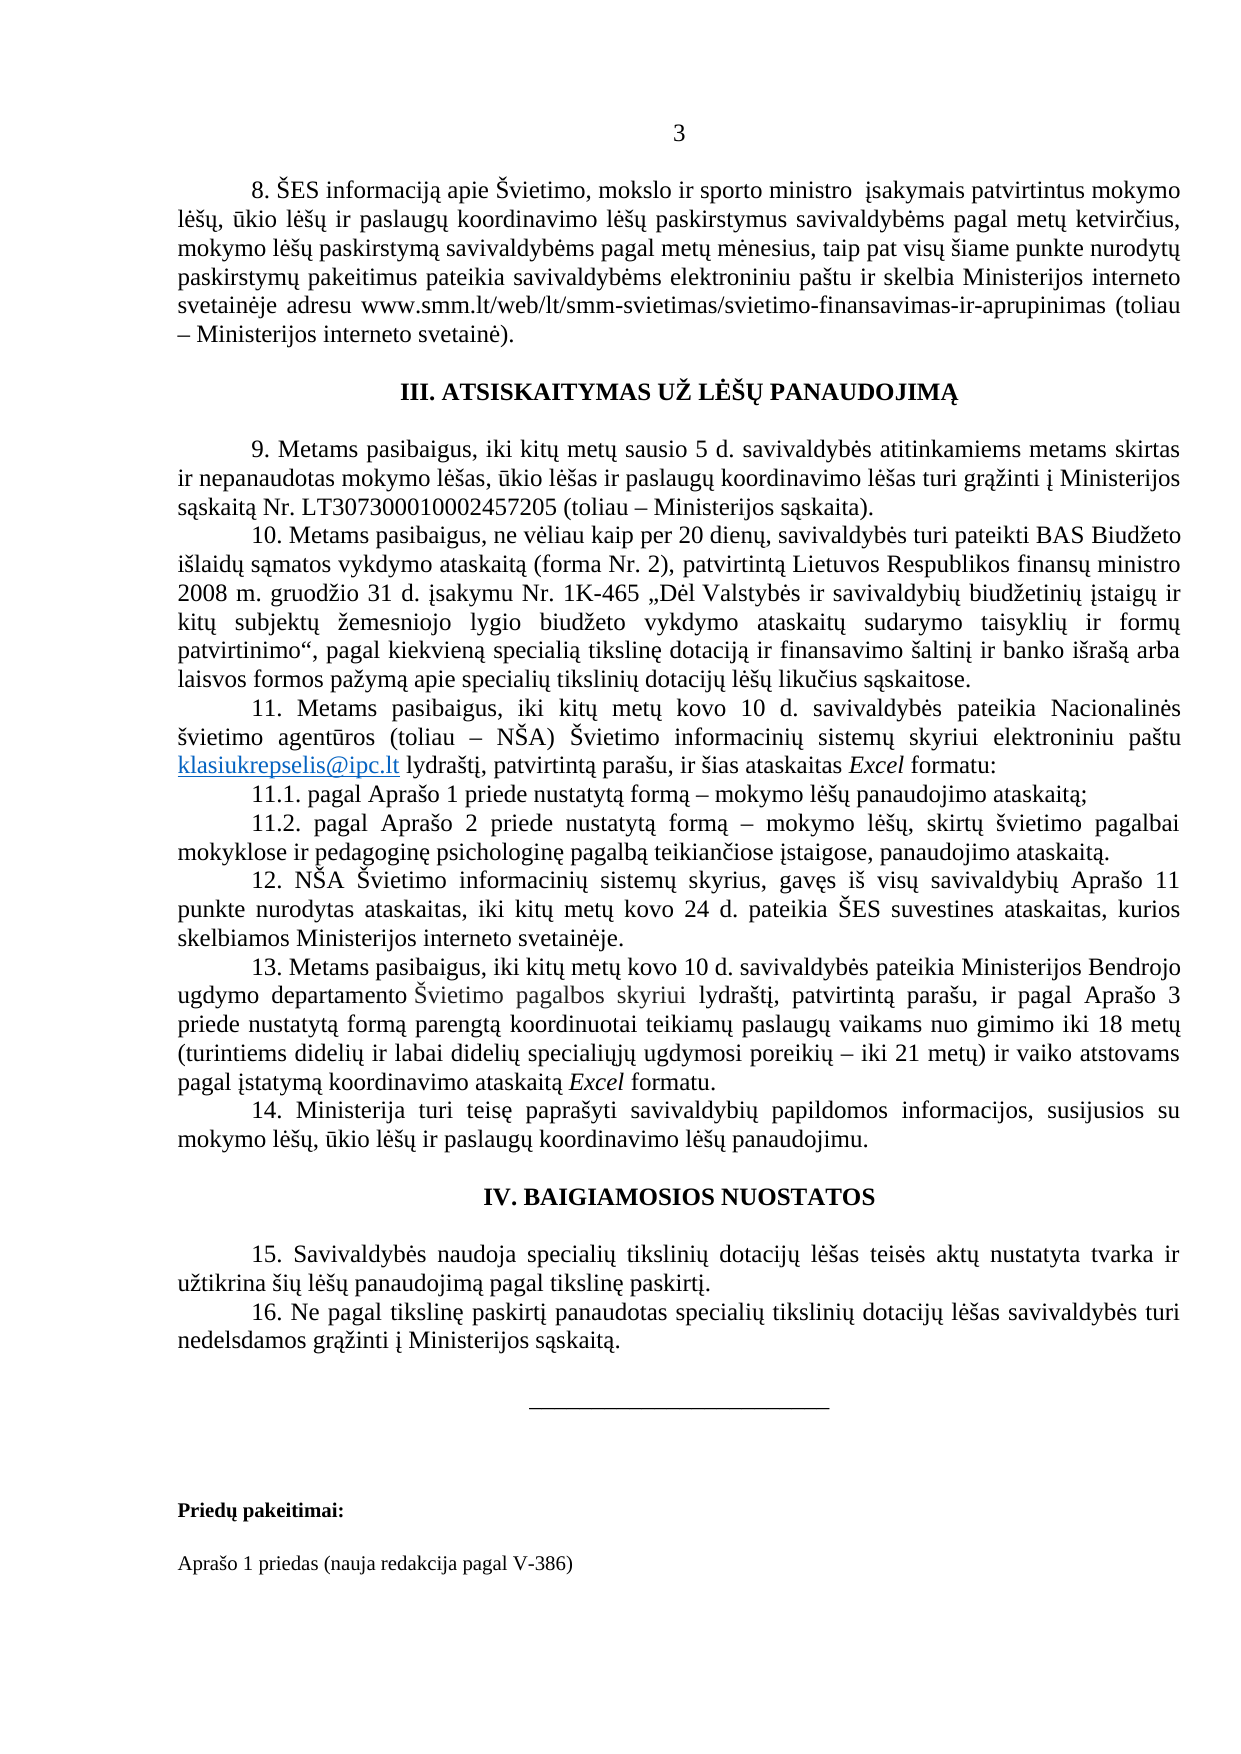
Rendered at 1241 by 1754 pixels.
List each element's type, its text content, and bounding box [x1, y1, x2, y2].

text Priedų pakeitimai: [177, 1498, 1181, 1522]
text III. ATSISKAITYMAS UŽ LĖŠŲ PANAUDOJIMĄ [177, 377, 1181, 406]
text 11.2. pagal Aprašo 2 priede nustatytą formą – mokymo lėšų, skirtų švietimo pagalbai mokyklose ir pedagoginę psichologinę pagalbą teikiančiose įstaigose, panaudojimo ataskaitą. [177, 808, 1181, 866]
text 16. Ne pagal tikslinę paskirtį panaudotas specialių tikslinių dotacijų lėšas savivaldybės turi nedelsdamos grąžinti į Ministerijos sąskaitą. [177, 1297, 1181, 1354]
text 12. NŠA Švietimo informacinių sistemų skyrius, gavęs iš visų savivaldybių Aprašo 11 punkte nurodytas ataskaitas, iki kitų metų kovo 24 d. pateikia ŠES suvestines ataskaitas, kurios skelbiamos Ministerijos interneto svetainėje. [177, 866, 1181, 952]
text 13. Metams pasibaigus, iki kitų metų kovo 10 d. savivaldybės pateikia Ministerijos Bendrojo ugdymo departamento Švietimo pagalbos skyriui lydraštį, patvirtintą parašu, ir pagal Aprašo 3 priede nustatytą formą parengtą koordinuotai teikiamų paslaugų vaikams nuo gimimo iki 18 metų (turintiems didelių ir labai didelių specialiųjų ugdymosi poreikių – iki 21 metų) ir vaiko atstovams pagal įstatymą koordinavimo ataskaitą Excel formatu. [177, 952, 1181, 1096]
text 11. Metams pasibaigus, iki kitų metų kovo 10 d. savivaldybės pateikia Nacionalinės švietimo agentūros (toliau – NŠA) Švietimo informacinių sistemų skyriui elektroniniu paštu klasiukrepselis@ipc.lt lydraštį, patvirtintą parašu, ir šias ataskaitas Excel formatu: [177, 693, 1181, 779]
text ________________________ [177, 1383, 1181, 1412]
text 8. ŠES informaciją apie Švietimo, mokslo ir sporto ministro įsakymais patvirtintus mokymo lėšų, ūkio lėšų ir paslaugų koordinavimo lėšų paskirstymus savivaldybėms pagal metų ketvirčius, mokymo lėšų paskirstymą savivaldybėms pagal metų mėnesius, taip pat visų šiame punkte nurodytų paskirstymų pakeitimus pateikia savivaldybėms elektroniniu paštu ir skelbia Ministerijos interneto svetainėje adresu www.smm.lt/web/lt/smm-svietimas/svietimo-finansavimas-ir-aprupinimas (toliau – Ministerijos interneto svetainė). [177, 176, 1181, 348]
text 9. Metams pasibaigus, iki kitų metų sausio 5 d. savivaldybės atitinkamiems metams skirtas ir nepanaudotas mokymo lėšas, ūkio lėšas ir paslaugų koordinavimo lėšas turi grąžinti į Ministerijos sąskaitą Nr. LT307300010002457205 (toliau – Ministerijos sąskaita). [177, 434, 1181, 521]
text 15. Savivaldybės naudoja specialių tikslinių dotacijų lėšas teisės aktų nustatyta tvarka ir užtikrina šių lėšų panaudojimą pagal tikslinę paskirtį. [177, 1239, 1181, 1297]
text IV. BAIGIAMOSIOS NUOSTATOS [177, 1182, 1181, 1211]
text 10. Metams pasibaigus, ne vėliau kaip per 20 dienų, savivaldybės turi pateikti BAS Biudžeto išlaidų sąmatos vykdymo ataskaitą (forma Nr. 2), patvirtintą Lietuvos Respublikos finansų ministro 2008 m. gruodžio 31 d. įsakymu Nr. 1K-465 „Dėl Valstybės ir savivaldybių biudžetinių įstaigų ir kitų subjektų žemesniojo lygio biudžeto vykdymo ataskaitų sudarymo taisyklių ir formų patvirtinimo“, pagal kiekvieną specialią tikslinę dotaciją ir finansavimo šaltinį ir banko išrašą arba laisvos formos pažymą apie specialių tikslinių dotacijų lėšų likučius sąskaitose. [177, 521, 1181, 693]
text Aprašo 1 priedas (nauja redakcija pagal V-386) [177, 1551, 1181, 1575]
text 14. Ministerija turi teisę paprašyti savivaldybių papildomos informacijos, susijusios su mokymo lėšų, ūkio lėšų ir paslaugų koordinavimo lėšų panaudojimu. [177, 1096, 1181, 1153]
text 11.1. pagal Aprašo 1 priede nustatytą formą – mokymo lėšų panaudojimo ataskaitą; [177, 779, 1181, 808]
